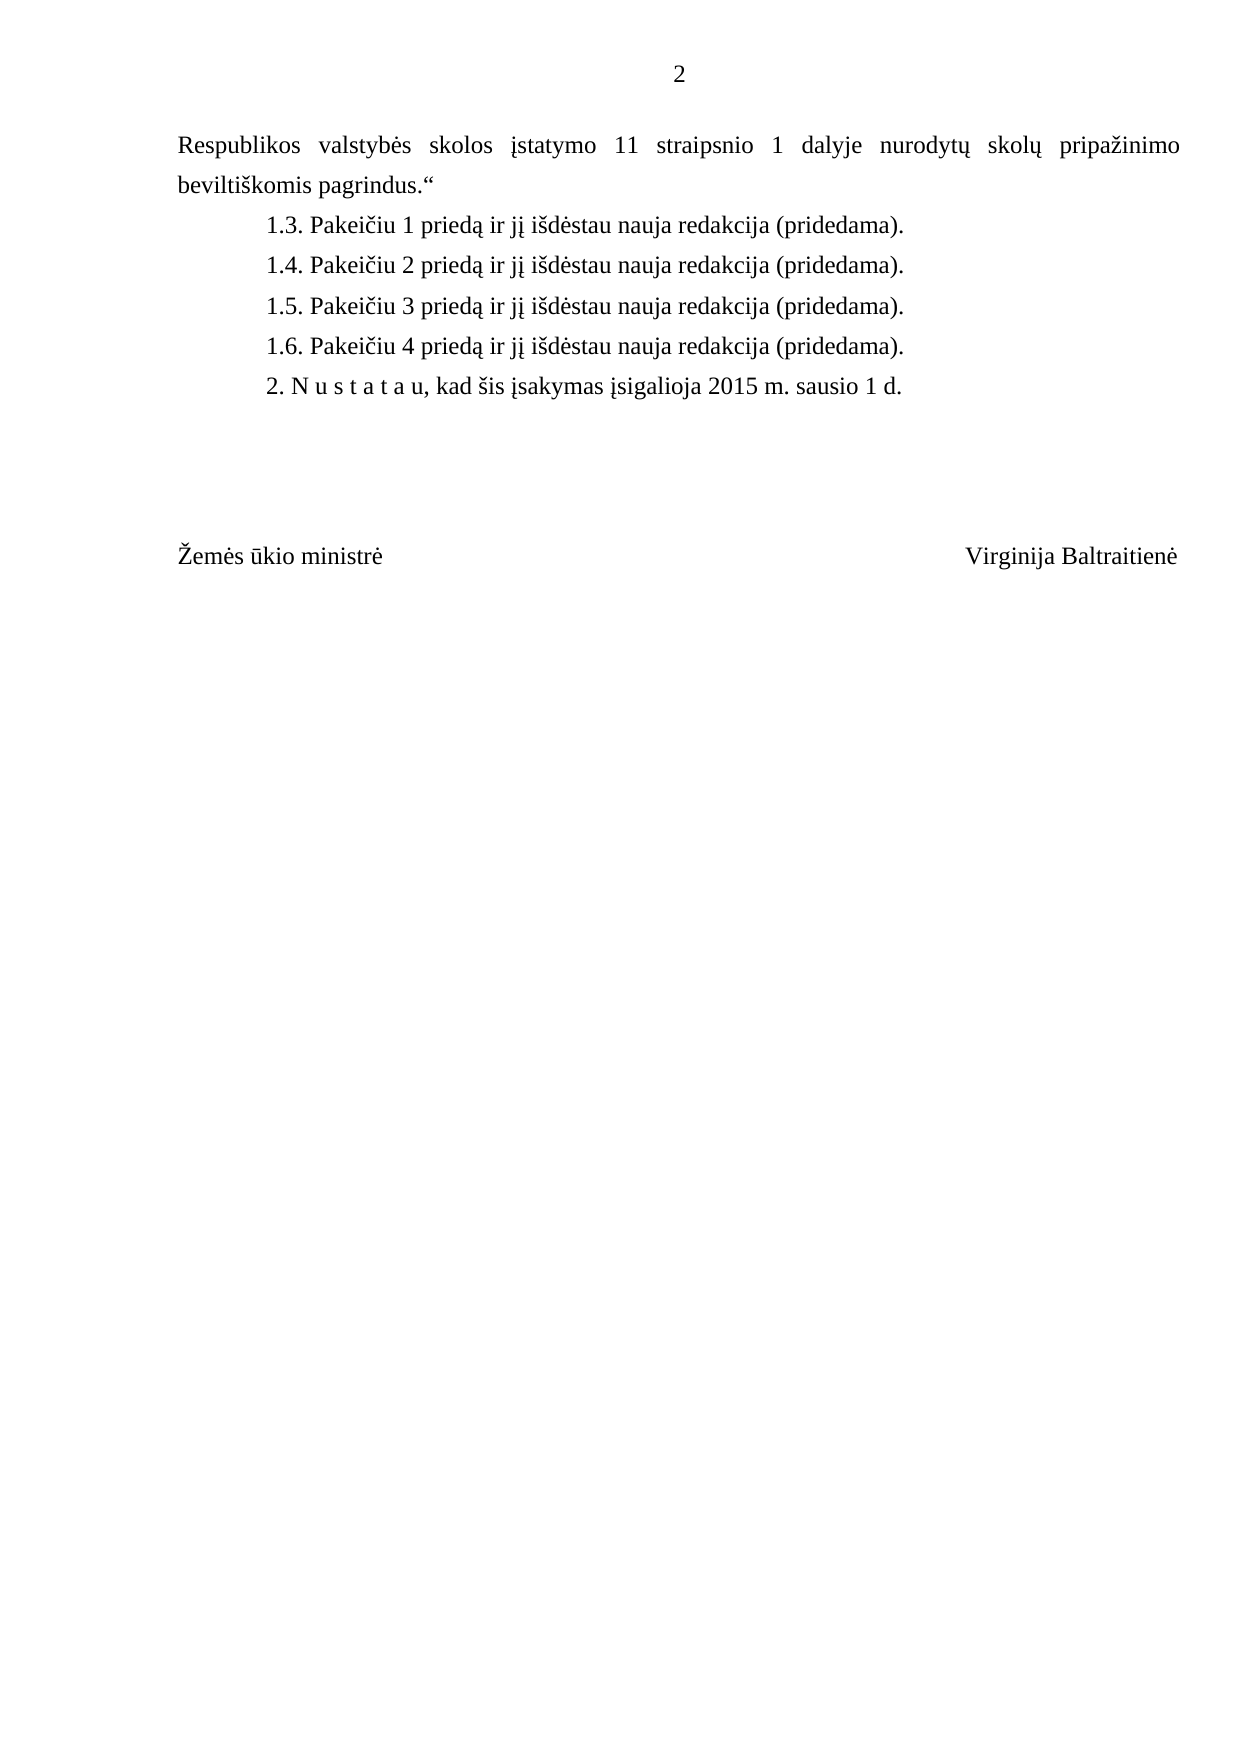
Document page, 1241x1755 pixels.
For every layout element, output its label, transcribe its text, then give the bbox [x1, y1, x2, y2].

text 1.4. Pakeičiu 2 priedą ir jį išdėstau nauja redakcija (pridedama). [177, 251, 1181, 279]
text Respublikos valstybės skolos įstatymo 11 straipsnio 1 dalyje nurodytų skolų pripažinimo beviltiškomis pagrindus.“ [177, 130, 1181, 199]
text 1.5. Pakeičiu 3 priedą ir jį išdėstau nauja redakcija (pridedama). [177, 291, 1181, 319]
text 1.3. Pakeičiu 1 priedą ir jį išdėstau nauja redakcija (pridedama). [177, 210, 1181, 239]
text 1.6. Pakeičiu 4 priedą ir jį išdėstau nauja redakcija (pridedama). [177, 331, 1181, 360]
text 2. N u s t a t a u, kad šis įsakymas įsigalioja 2015 m. sausio 1 d. [177, 371, 1181, 400]
text Žemės ūkio ministrė Virginija Baltraitienė [177, 541, 1181, 569]
